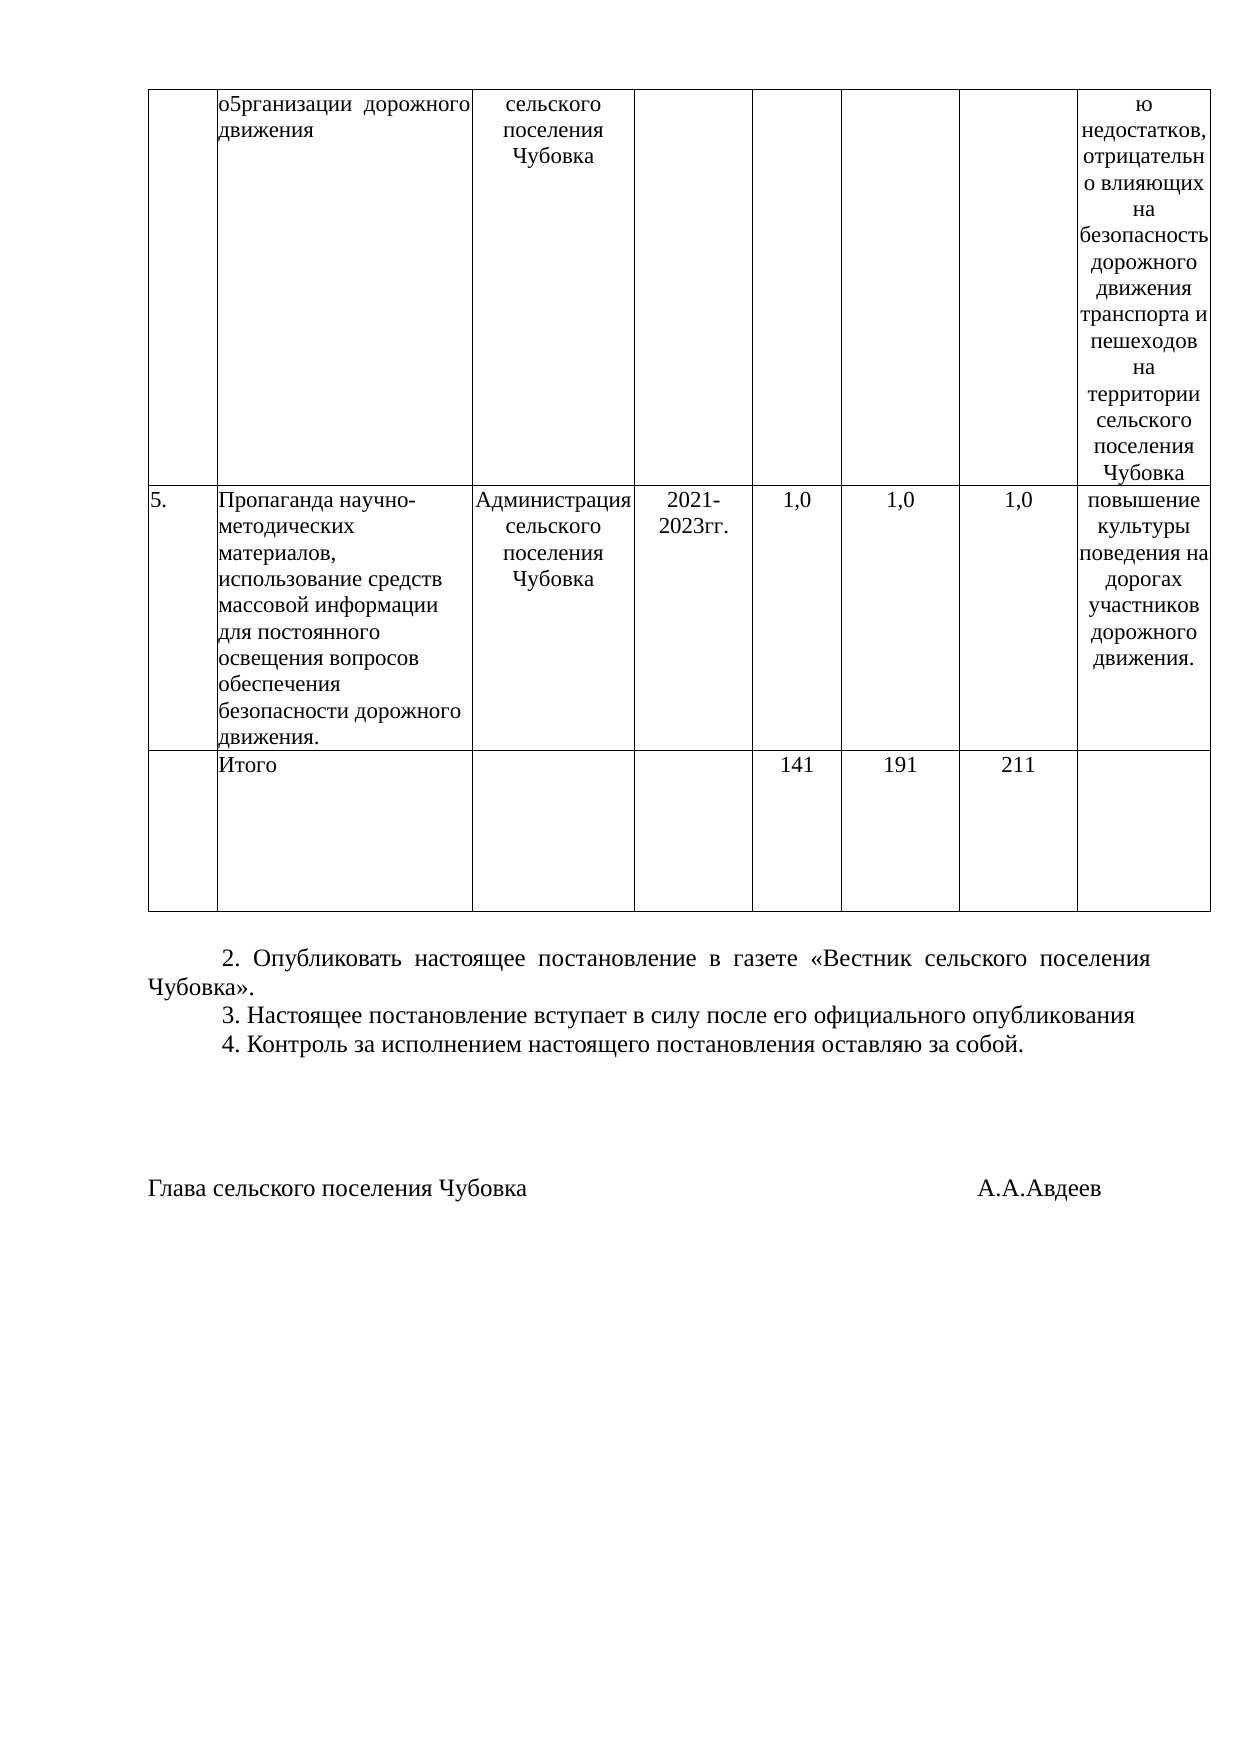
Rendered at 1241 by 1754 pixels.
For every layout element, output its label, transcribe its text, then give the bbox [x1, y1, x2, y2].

table_cell Пропаганда научно-методических материалов, использование средств массовой информации для постоянного освещения вопросов обеспечения безопасности дорожного движения. [218, 486, 472, 749]
table_cell ю недостатков, отрицательно влияющих на безопасность дорожного движения транспорта и пешеходов на территории сельского поселения Чубовка [1078, 90, 1210, 485]
table_cell [635, 90, 752, 485]
table_cell 1,0 [842, 486, 959, 749]
table_cell [149, 90, 217, 485]
text 4. Контроль за исполнением настоящего постановления оставляю за собой. [148, 1029, 1152, 1058]
table_cell 211 [960, 751, 1077, 911]
table_cell [960, 90, 1077, 485]
table_cell о5рганизации дорожного движения [218, 90, 472, 485]
table_cell 191 [842, 751, 959, 911]
text Глава сельского поселения Чубовка А.А.Авдеев [148, 1173, 1152, 1202]
table_cell [1078, 751, 1210, 911]
table_cell Администрация сельского поселения Чубовка [473, 486, 634, 749]
table_cell Итого [218, 751, 472, 911]
table_cell сельского поселения Чубовка [473, 90, 634, 485]
table_cell 1,0 [753, 486, 841, 749]
table_cell [753, 90, 841, 485]
table_cell [473, 751, 634, 911]
table_cell [149, 751, 217, 911]
subtitle 2. Опубликовать настоящее постановление в газете «Вестник сельского поселения Чубовка». [148, 943, 1152, 1001]
subtitle 3. Настоящее постановление вступает в силу после его официального опубликования [148, 1001, 1152, 1029]
table_cell 5. [149, 486, 217, 749]
table_cell [635, 751, 752, 911]
table_cell [842, 90, 959, 485]
table_cell 1,0 [960, 486, 1077, 749]
table_cell 2021-2023гг. [635, 486, 752, 749]
table_cell 141 [753, 751, 841, 911]
table_cell повышение культуры поведения на дорогах участников дорожного движения. [1078, 486, 1210, 749]
